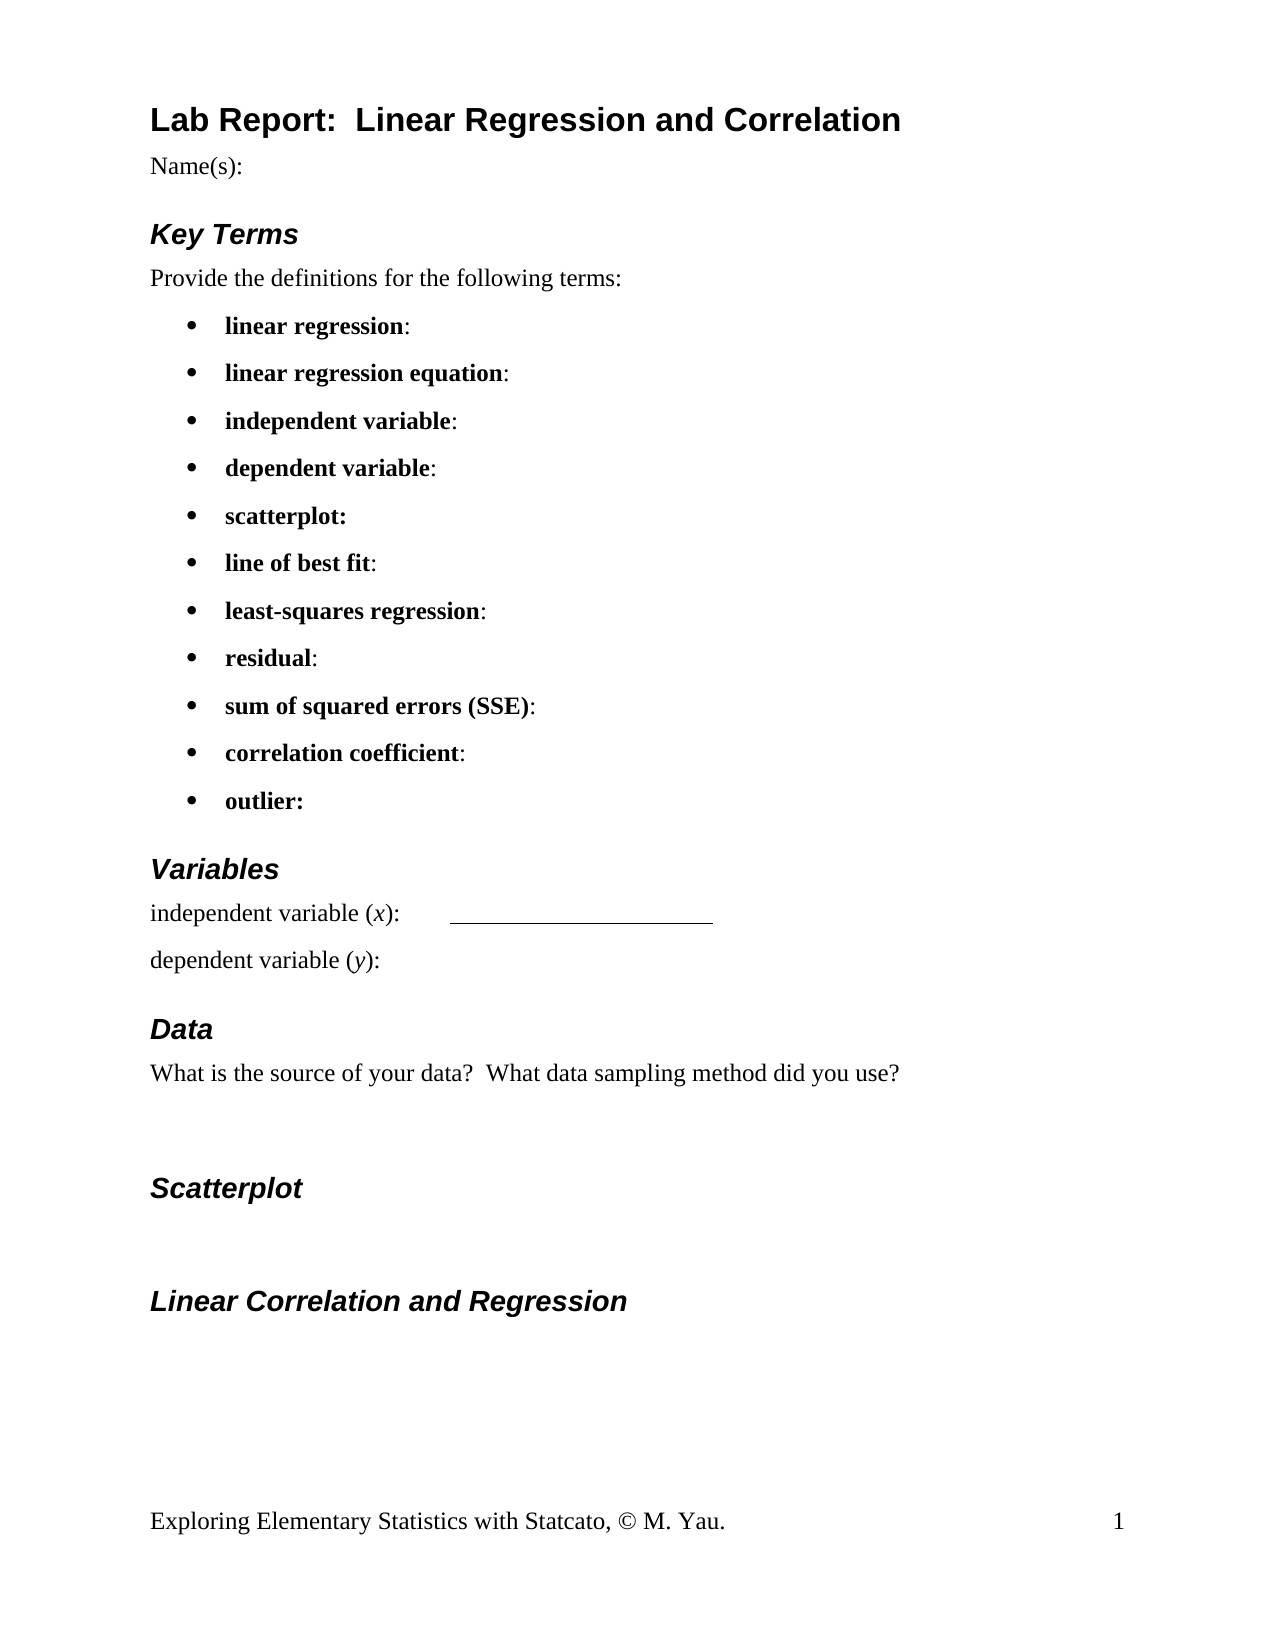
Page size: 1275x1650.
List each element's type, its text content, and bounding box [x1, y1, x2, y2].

subtitle Scatterplot [150, 1172, 1125, 1205]
subtitle Variables [150, 852, 1125, 886]
text dependent variable (y): [150, 946, 1125, 974]
text Name(s): [150, 151, 1125, 180]
subtitle Key Terms [150, 217, 1125, 251]
subtitle Linear Correlation and Regression [150, 1284, 1125, 1317]
list linear regression: [187, 311, 1125, 339]
list residual: [187, 643, 1125, 672]
list dependent variable: [187, 453, 1125, 482]
list independent variable: [187, 406, 1125, 434]
list outlier: [187, 786, 1125, 814]
list least-squares regression: [187, 596, 1125, 624]
list scatterplot: [187, 501, 1125, 529]
text Provide the definitions for the following terms: [150, 263, 1125, 292]
subtitle Lab Report: Linear Regression and Correlation [150, 100, 1125, 138]
list line of best fit: [187, 548, 1125, 577]
subtitle Data [150, 1012, 1125, 1045]
text What is the source of your data? What data sampling method did you use? [150, 1058, 1125, 1087]
list linear regression equation: [187, 358, 1125, 387]
text independent variable (x): [150, 898, 1125, 927]
list sum of squared errors (SSE): [187, 691, 1125, 719]
list correlation coefficient: [187, 738, 1125, 767]
